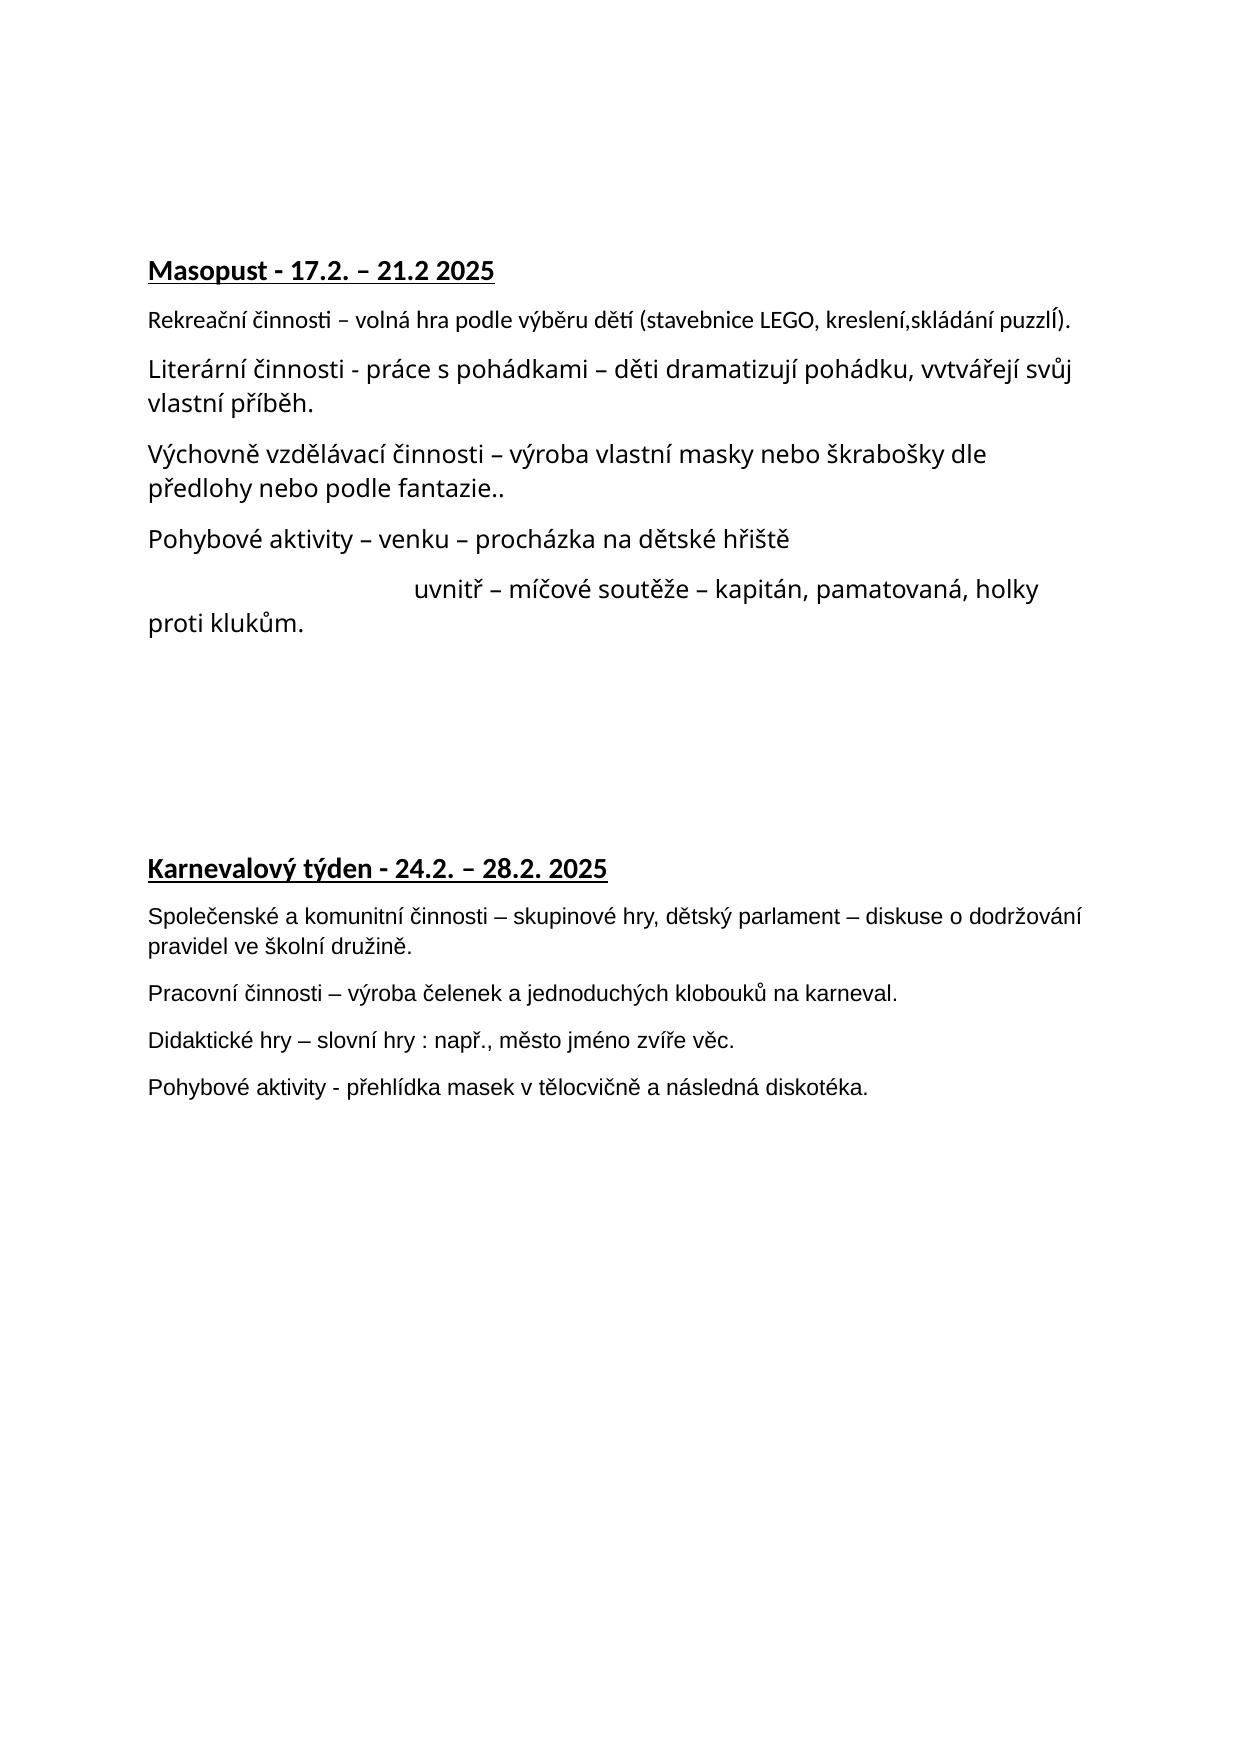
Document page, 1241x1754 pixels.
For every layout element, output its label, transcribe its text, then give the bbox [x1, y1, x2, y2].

text Pracovní činnosti – výroba čelenek a jednoduchých klobouků na karneval. [148, 980, 1093, 1006]
text uvnitř – míčové soutěže – kapitán, pamatovaná, holky proti klukům. [148, 572, 1093, 640]
text Pohybové aktivity – venku – procházka na dětské hřiště [148, 521, 1093, 555]
text Společenské a komunitní činnosti – skupinové hry, dětský parlament – diskuse o dodržování pravidel ve školní družině. [148, 903, 1093, 959]
text Rekreační činnosti – volná hra podle výběru dětí (stavebnice LEGO, kreslení,skládání puzzlÍ). [148, 304, 1093, 335]
text Didaktické hry – slovní hry : např., město jméno zvíře věc. [148, 1027, 1093, 1053]
text Karnevalový týden - 24.2. – 28.2. 2025 [148, 851, 1093, 886]
text Výchovně vzdělávací činnosti – výroba vlastní masky nebo škrabošky dle předlohy nebo podle fantazie.. [148, 436, 1093, 504]
text Masopust - 17.2. – 21.2 2025 [148, 252, 1093, 288]
text Literární činnosti - práce s pohádkami – děti dramatizují pohádku, vvtvářejí svůj vlastní příběh. [148, 352, 1093, 420]
text Pohybové aktivity - přehlídka masek v tělocvičně a následná diskotéka. [148, 1074, 1093, 1100]
